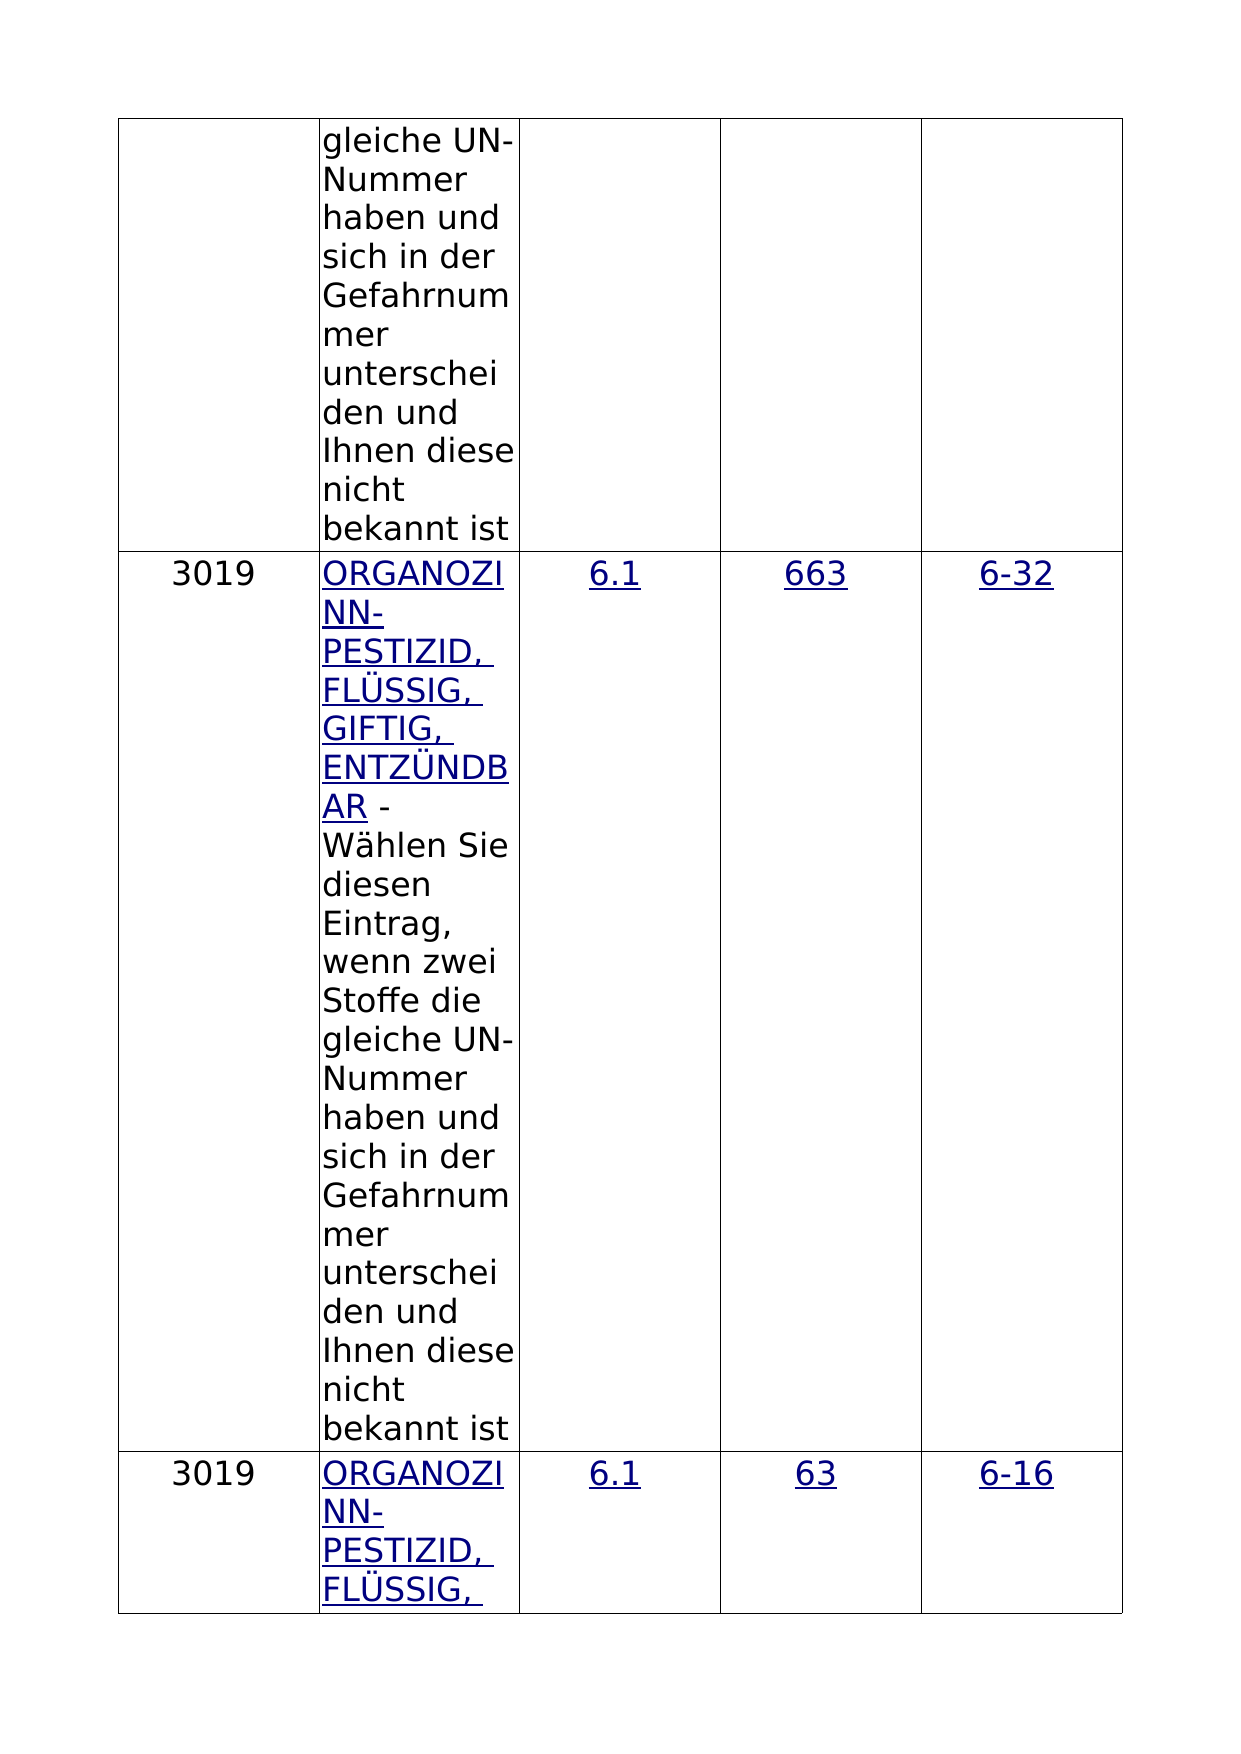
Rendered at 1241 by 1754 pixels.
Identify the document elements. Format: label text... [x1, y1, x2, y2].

table_cell 63 [721, 1452, 921, 1612]
table_cell 663 [721, 552, 921, 1451]
table_cell ORGANOZINN-PESTIZID, FLÜSSIG, GIFTIG, ENTZÜNDBAR - Wählen Sie diesen Eintrag, wenn zwei Stoffe die gleiche UN-Nummer haben und sich in der Gefahrnummer unterscheiden und Ihnen diese nicht bekannt ist [320, 552, 519, 1451]
table_cell gleiche UN-Nummer haben und sich in der Gefahrnummer unterscheiden und Ihnen diese nicht bekannt ist [320, 119, 519, 551]
table_cell 6-32 [922, 552, 1122, 1451]
table_cell 3019 [119, 1452, 319, 1612]
table_cell 6-16 [922, 1452, 1122, 1612]
table_cell ORGANOZINN-PESTIZID, FLÜSSIG, [320, 1452, 519, 1612]
table_cell [721, 119, 921, 551]
table_cell [520, 119, 720, 551]
table_cell 3019 [119, 552, 319, 1451]
table_cell [922, 119, 1122, 551]
table_cell [119, 119, 319, 551]
table_cell 6.1 [520, 552, 720, 1451]
table_cell 6.1 [520, 1452, 720, 1612]
